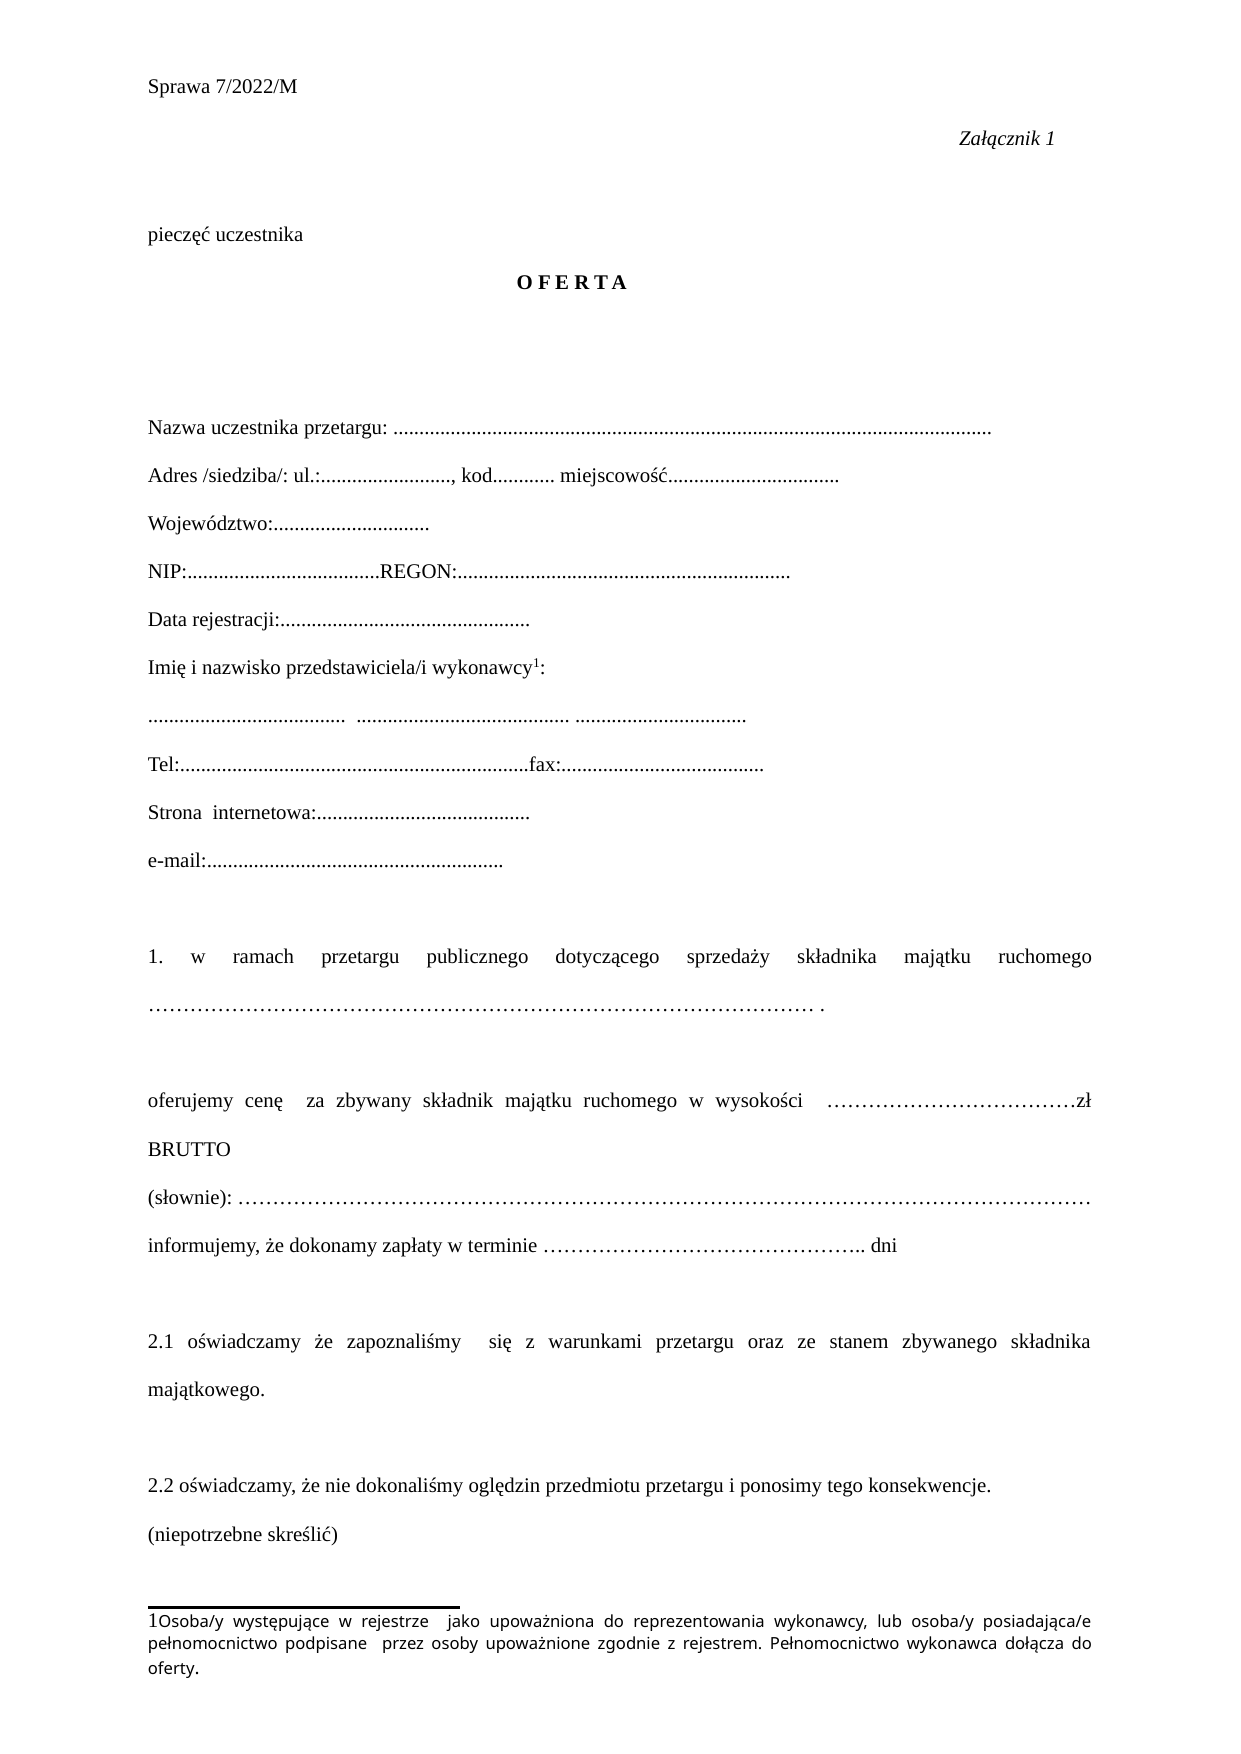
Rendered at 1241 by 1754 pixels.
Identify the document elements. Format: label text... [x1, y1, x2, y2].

text informujemy, że dokonamy zapłaty w terminie ……………………………………….. dni [148, 1233, 1093, 1257]
text Data rejestracji:................................................ [148, 607, 1093, 631]
text Nazwa uczestnika przetargu: ................................................................................................................... [148, 414, 1093, 439]
text Osoba/y występujące w rejestrze jako upoważniona do reprezentowania wykonawcy, lub osoba/y posiadająca/e pełnomocnictwo podpisane przez osoby upoważnione zgodnie z rejestrem. Pełnomocnictwo wykonawca dołącza do oferty. [148, 1608, 1093, 1680]
text NIP:.....................................REGON:................................................................ [148, 559, 1093, 583]
text (niepotrzebne skreślić) [148, 1521, 1093, 1546]
text Strona internetowa:......................................... [148, 799, 1093, 824]
text Tel:...................................................................fax:....................................... [148, 751, 1093, 776]
text e-mail:......................................................... [148, 848, 1093, 872]
text 1. w ramach przetargu publicznego dotyczącego sprzedaży składnika majątku ruchomego …………………………………………………………………………………… . [148, 944, 1093, 1016]
text oferujemy cenę za zbywany składnik majątku ruchomego w wysokości ………………………………zł BRUTTO [148, 1088, 1093, 1161]
text ...................................... ......................................... ................................. [148, 703, 1093, 727]
text O F E R T A [148, 270, 1093, 294]
text Województwo:.............................. [148, 511, 1093, 535]
text Adres /siedziba/: ul.:........................., kod............ miejscowość................................. [148, 463, 1093, 487]
text 2.1 oświadczamy że zapoznaliśmy się z warunkami przetargu oraz ze stanem zbywanego składnika majątkowego. [148, 1329, 1093, 1401]
text pieczęć uczestnika [148, 222, 1093, 246]
text 2.2 oświadczamy, że nie dokonaliśmy oględzin przedmiotu przetargu i ponosimy tego konsekwencje. [148, 1473, 1093, 1497]
text (słownie): …………………………………………………………………………………………………………… [148, 1184, 1093, 1209]
text Imię i nazwisko przedstawiciela/i wykonawcy: [148, 655, 1093, 679]
text Załącznik 1 [885, 126, 1093, 150]
